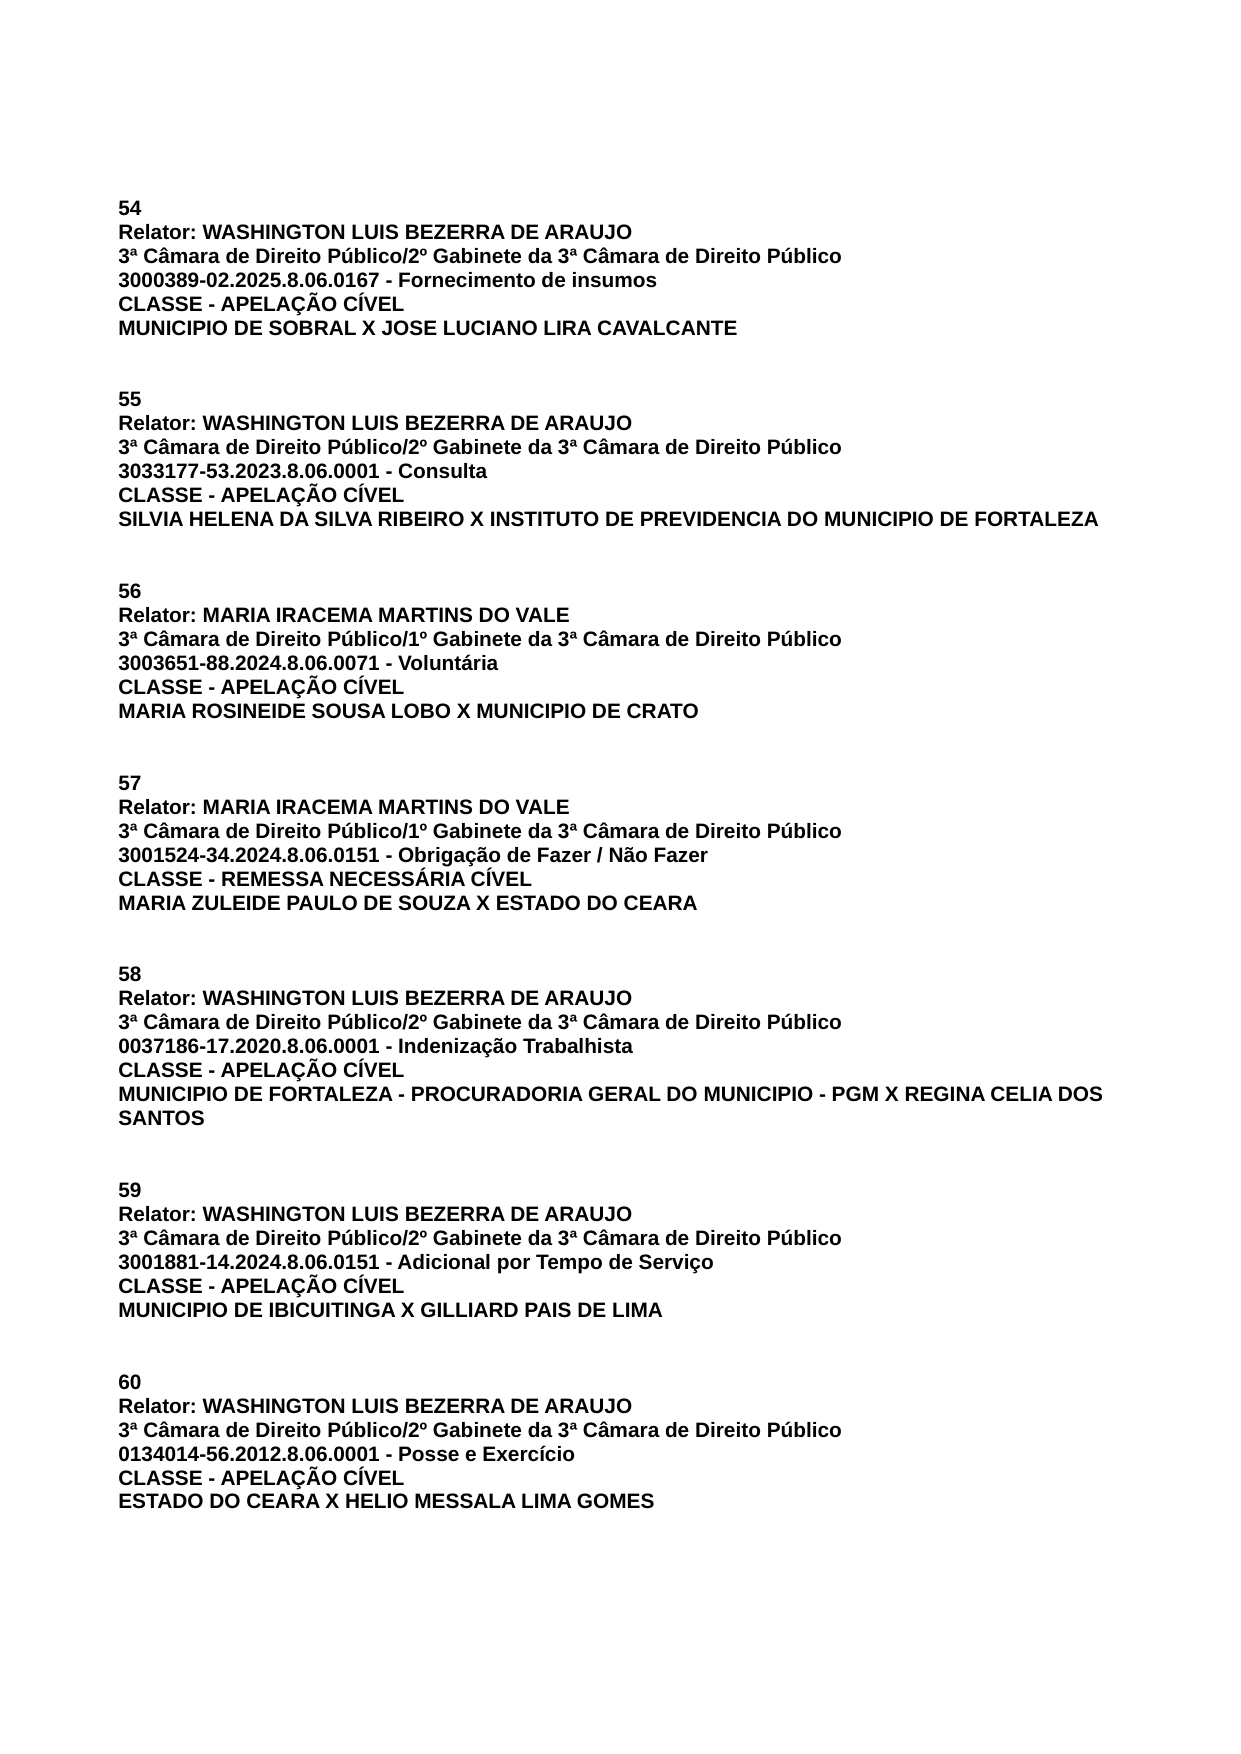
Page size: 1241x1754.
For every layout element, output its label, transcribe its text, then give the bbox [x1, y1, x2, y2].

text Relator: WASHINGTON LUIS BEZERRA DE ARAUJO [118, 1202, 1122, 1226]
text MUNICIPIO DE SOBRAL X JOSE LUCIANO LIRA CAVALCANTE [118, 315, 1122, 339]
text MUNICIPIO DE IBICUITINGA X GILLIARD PAIS DE LIMA [118, 1298, 1122, 1322]
text MUNICIPIO DE FORTALEZA - PROCURADORIA GERAL DO MUNICIPIO - PGM X REGINA CELIA DOS SANTOS [118, 1082, 1122, 1130]
text 59 [118, 1178, 1122, 1202]
text 56 [118, 579, 1122, 603]
text 0134014-56.2012.8.06.0001 - Posse e Exercício [118, 1441, 1122, 1465]
text Relator: WASHINGTON LUIS BEZERRA DE ARAUJO [118, 411, 1122, 435]
text 3ª Câmara de Direito Público/1º Gabinete da 3ª Câmara de Direito Público [118, 627, 1122, 651]
text 3000389-02.2025.8.06.0167 - Fornecimento de insumos [118, 267, 1122, 291]
text Relator: WASHINGTON LUIS BEZERRA DE ARAUJO [118, 986, 1122, 1010]
text MARIA ROSINEIDE SOUSA LOBO X MUNICIPIO DE CRATO [118, 699, 1122, 723]
text 3001524-34.2024.8.06.0151 - Obrigação de Fazer / Não Fazer [118, 842, 1122, 866]
text Relator: WASHINGTON LUIS BEZERRA DE ARAUJO [118, 219, 1122, 243]
text CLASSE - APELAÇÃO CÍVEL [118, 1058, 1122, 1082]
text 0037186-17.2020.8.06.0001 - Indenização Trabalhista [118, 1034, 1122, 1058]
text CLASSE - APELAÇÃO CÍVEL [118, 1465, 1122, 1489]
text 3ª Câmara de Direito Público/2º Gabinete da 3ª Câmara de Direito Público [118, 1226, 1122, 1250]
text 3ª Câmara de Direito Público/2º Gabinete da 3ª Câmara de Direito Público [118, 1010, 1122, 1034]
text CLASSE - APELAÇÃO CÍVEL [118, 1274, 1122, 1298]
text MARIA ZULEIDE PAULO DE SOUZA X ESTADO DO CEARA [118, 890, 1122, 914]
text 3ª Câmara de Direito Público/2º Gabinete da 3ª Câmara de Direito Público [118, 1417, 1122, 1441]
text Relator: MARIA IRACEMA MARTINS DO VALE [118, 794, 1122, 818]
text 55 [118, 387, 1122, 411]
text Relator: WASHINGTON LUIS BEZERRA DE ARAUJO [118, 1393, 1122, 1417]
text 60 [118, 1369, 1122, 1393]
text Relator: MARIA IRACEMA MARTINS DO VALE [118, 603, 1122, 627]
text 3033177-53.2023.8.06.0001 - Consulta [118, 459, 1122, 483]
text 3ª Câmara de Direito Público/2º Gabinete da 3ª Câmara de Direito Público [118, 243, 1122, 267]
text 3001881-14.2024.8.06.0151 - Adicional por Tempo de Serviço [118, 1250, 1122, 1274]
text 3ª Câmara de Direito Público/1º Gabinete da 3ª Câmara de Direito Público [118, 818, 1122, 842]
text SILVIA HELENA DA SILVA RIBEIRO X INSTITUTO DE PREVIDENCIA DO MUNICIPIO DE FORTALEZA [118, 507, 1122, 531]
text 54 [118, 196, 1122, 219]
text CLASSE - APELAÇÃO CÍVEL [118, 483, 1122, 507]
text CLASSE - APELAÇÃO CÍVEL [118, 291, 1122, 315]
text CLASSE - APELAÇÃO CÍVEL [118, 675, 1122, 699]
text 57 [118, 771, 1122, 794]
text CLASSE - REMESSA NECESSÁRIA CÍVEL [118, 866, 1122, 890]
text ESTADO DO CEARA X HELIO MESSALA LIMA GOMES [118, 1489, 1122, 1513]
text 3003651-88.2024.8.06.0071 - Voluntária [118, 651, 1122, 675]
text 3ª Câmara de Direito Público/2º Gabinete da 3ª Câmara de Direito Público [118, 435, 1122, 459]
text 58 [118, 962, 1122, 986]
